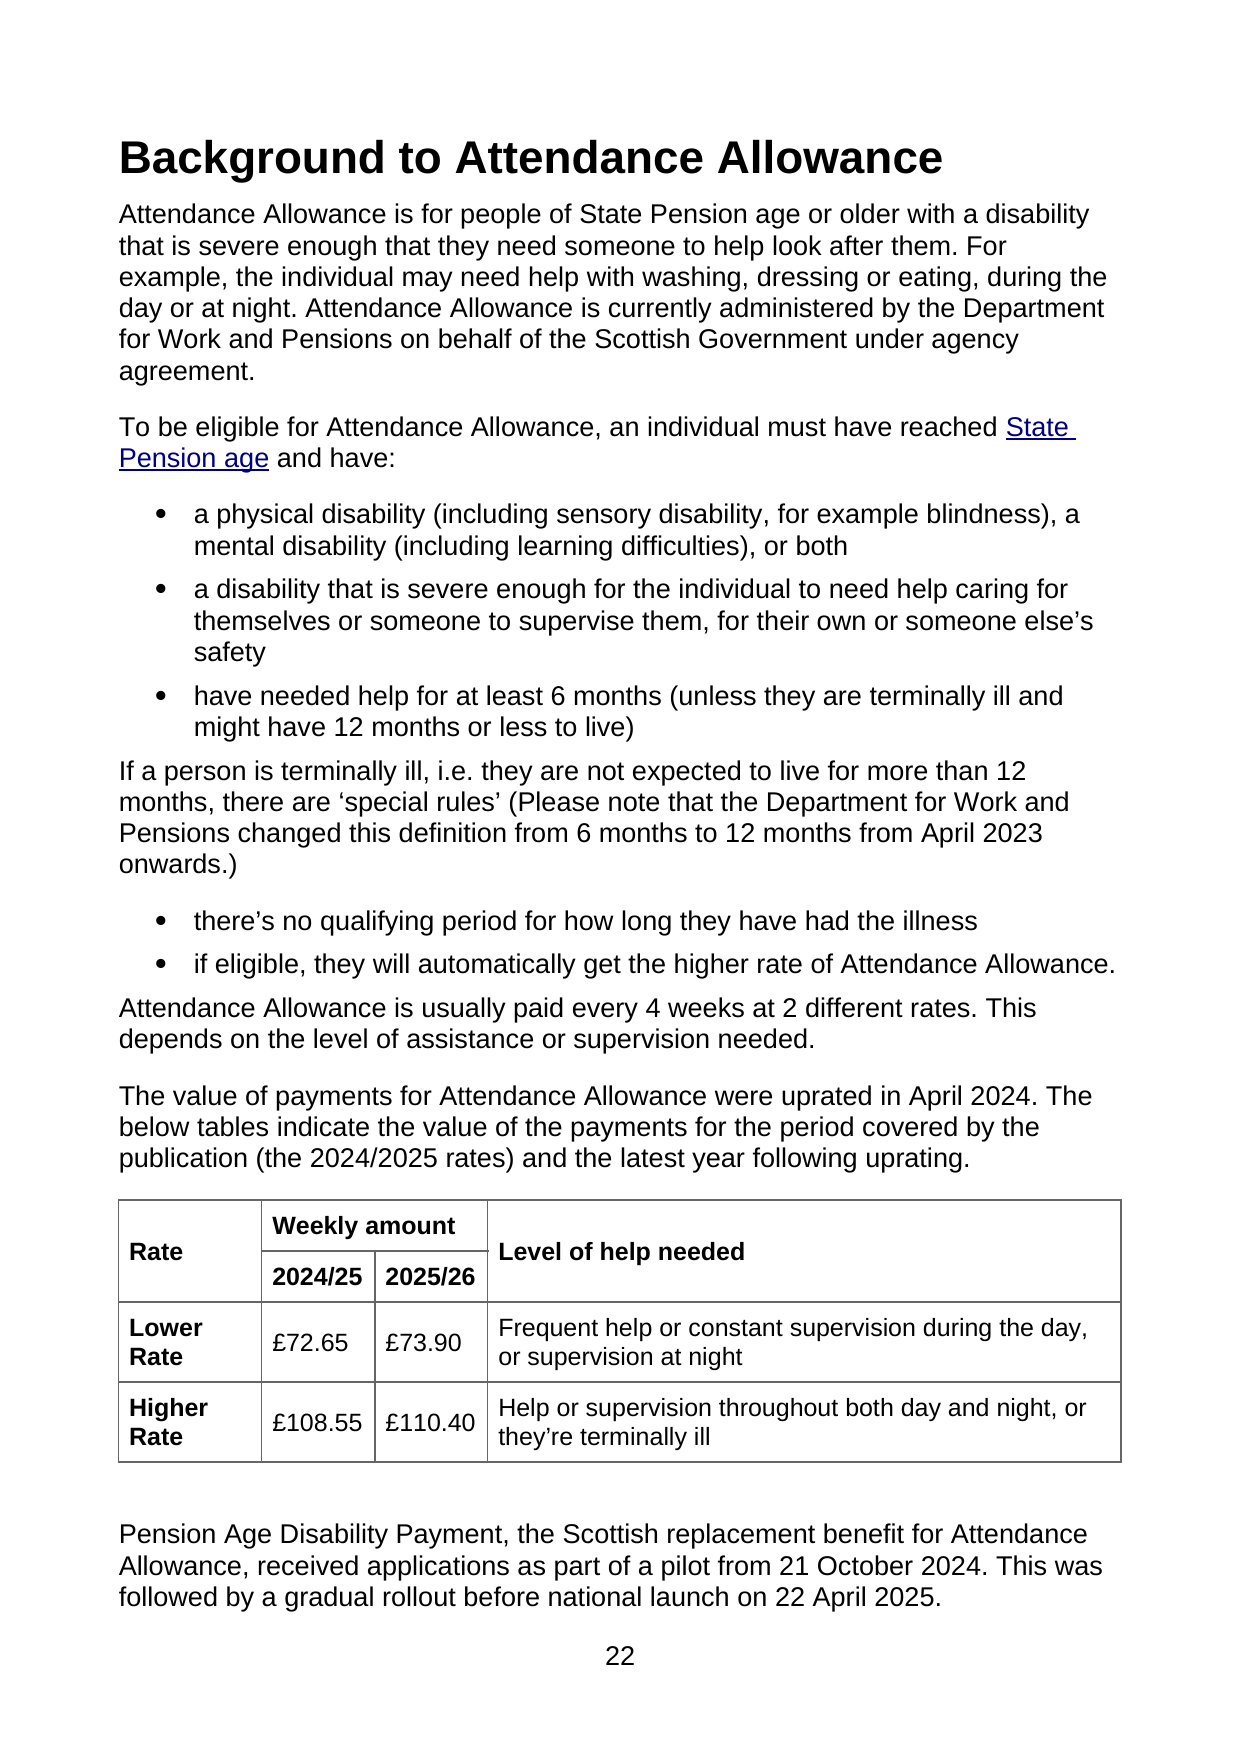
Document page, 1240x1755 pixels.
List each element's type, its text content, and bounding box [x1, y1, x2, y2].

text To be eligible for Attendance Allowance, an individual must have reached State Pension age and have: [118, 411, 1121, 474]
table_cell £72.65 [262, 1303, 374, 1381]
table_cell 2024/25 [262, 1252, 374, 1301]
list there’s no qualifying period for how long they have had the illness [156, 905, 1121, 936]
text Pension Age Disability Payment, the Scottish replacement benefit for Attendance Allowance, received applications as part of a pilot from 21 October 2024. This was followed by a gradual rollout before national launch on 22 April 2025. [118, 1519, 1121, 1613]
text Attendance Allowance is usually paid every 4 weeks at 2 different rates. This depends on the level of assistance or supervision needed. [118, 993, 1121, 1055]
table_header Level of help needed [488, 1201, 1120, 1301]
table_cell £110.40 [376, 1383, 487, 1461]
text If a person is terminally ill, i.e. they are not expected to live for more than 12 months, there are ‘special rules’ (Please note that the Department for Work and Pensions changed this definition from 6 months to 12 months from April 2023 onwards.) [118, 755, 1121, 880]
table_header Rate [119, 1201, 261, 1301]
list have needed help for at least 6 months (unless they are terminally ill and might have 12 months or less to live) [156, 680, 1121, 743]
table_cell £108.55 [262, 1383, 374, 1461]
table_header Weekly amount [262, 1201, 487, 1250]
list if eligible, they will automatically get the higher rate of Attendance Allowance. [156, 949, 1121, 980]
list a physical disability (including sensory disability, for example blindness), a mental disability (including learning difficulties), or both [156, 499, 1121, 561]
table_cell Frequent help or constant supervision during the day, or supervision at night [488, 1303, 1120, 1381]
list a disability that is severe enough for the individual to need help caring for themselves or someone to supervise them, for their own or someone else’s safety [156, 574, 1121, 668]
subtitle Background to Attendance Allowance [118, 120, 1121, 186]
table_cell £73.90 [376, 1303, 487, 1381]
text The value of payments for Attendance Allowance were uprated in April 2024. The below tables indicate the value of the payments for the period covered by the publication (the 2024/2025 rates) and the latest year following uprating. [118, 1080, 1121, 1174]
text Attendance Allowance is for people of State Pension age or older with a disability that is severe enough that they need someone to help look after them. For example, the individual may need help with washing, dressing or eating, during the day or at night. Attendance Allowance is currently administered by the Department for Work and Pensions on behalf of the Scottish Government under agency agreement. [118, 199, 1121, 386]
table_cell Higher Rate [119, 1383, 261, 1461]
table_cell Lower Rate [119, 1303, 261, 1381]
table_cell 2025/26 [376, 1252, 487, 1301]
table_cell Help or supervision throughout both day and night, or they’re terminally ill [488, 1383, 1120, 1461]
